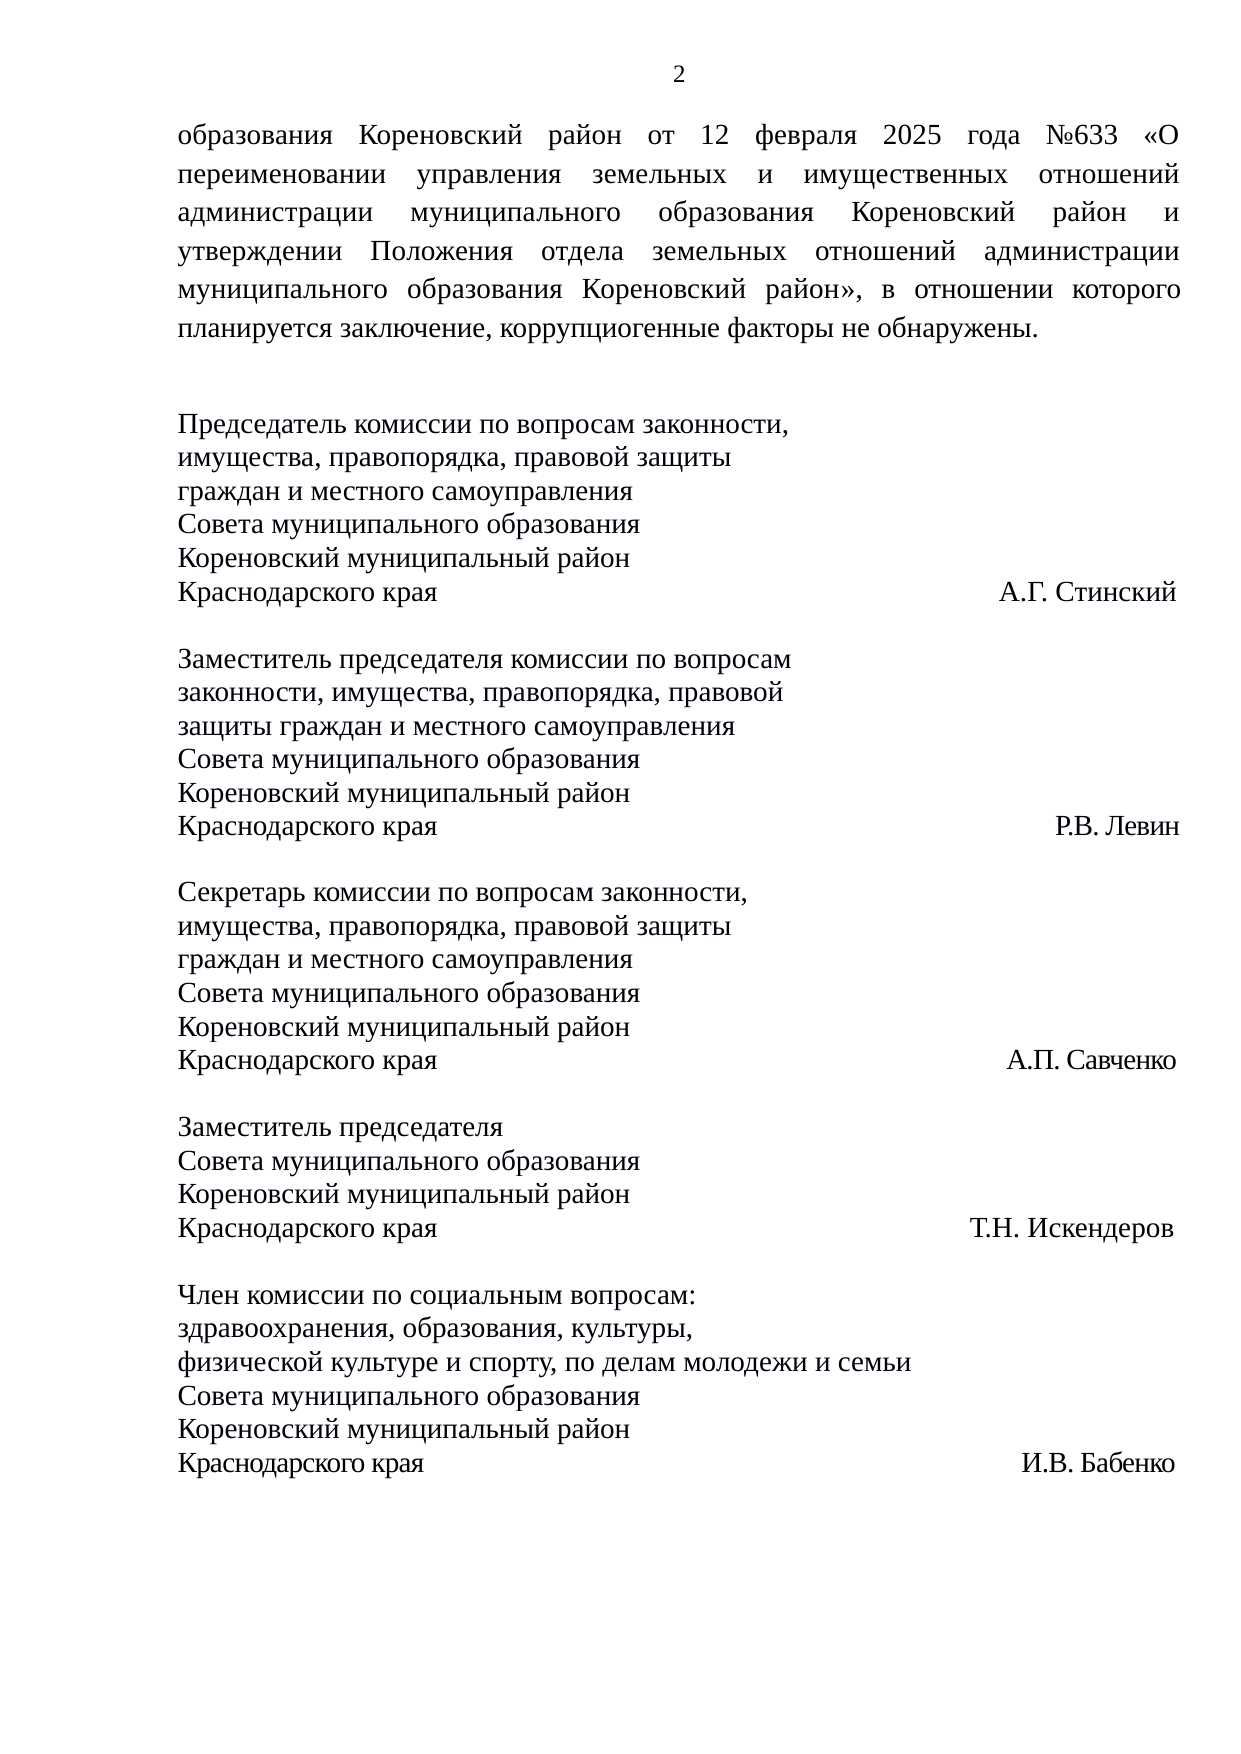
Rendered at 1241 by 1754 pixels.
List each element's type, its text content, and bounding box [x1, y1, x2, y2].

text Совета муниципального образования [177, 1143, 1181, 1176]
text Краснодарского края А.Г. Стинский [177, 574, 1181, 607]
text Председатель комиссии по вопросам законности, [177, 406, 1181, 439]
text Совета муниципального образования [177, 741, 1181, 775]
text имущества, правопорядка, правовой защиты [177, 439, 1181, 473]
text Краснодарского края Р.В. Левин [177, 808, 1181, 842]
text имущества, правопорядка, правовой защиты [177, 908, 1181, 942]
text граждан и местного самоуправления [177, 942, 1181, 975]
text Краснодарского края И.В. Бабенко [177, 1445, 1181, 1478]
text Кореновский муниципальный район [177, 1176, 1181, 1210]
text Заместитель председателя комиссии по вопросам [177, 641, 1181, 674]
text Заместитель председателя [177, 1109, 1181, 1143]
text Краснодарского края А.П. Савченко [177, 1042, 1181, 1076]
text Краснодарского края Т.Н. Искендеров [177, 1210, 1181, 1243]
text физической культуре и спорту, по делам молодежи и семьи [177, 1344, 1181, 1378]
text Совета муниципального образования [177, 507, 1181, 540]
text граждан и местного самоуправления [177, 473, 1181, 507]
text защиты граждан и местного самоуправления [177, 708, 1181, 741]
text Кореновский муниципальный район [177, 775, 1181, 808]
text законности, имущества, правопорядка, правовой [177, 674, 1181, 708]
text здравоохранения, образования, культуры, [177, 1311, 1181, 1344]
text Кореновский муниципальный район [177, 1009, 1181, 1042]
text Член комиссии по социальным вопросам: [177, 1277, 1181, 1311]
text Кореновский муниципальный район [177, 540, 1181, 574]
text Совета муниципального образования [177, 975, 1181, 1009]
title образования Кореновский район от 12 февраля 2025 года №633 «О переименовании управления земельных и имущественных отношений администрации муниципального образования Кореновский район и утверждении Положения отдела земельных отношений администрации муниципального образования Кореновский район», в отношении которого планируется заключение, коррупциогенные факторы не обнаружены. [177, 117, 1181, 343]
text Секретарь комиссии по вопросам законности, [177, 874, 1181, 908]
text Кореновский муниципальный район [177, 1411, 1181, 1445]
text Совета муниципального образования [177, 1378, 1181, 1411]
